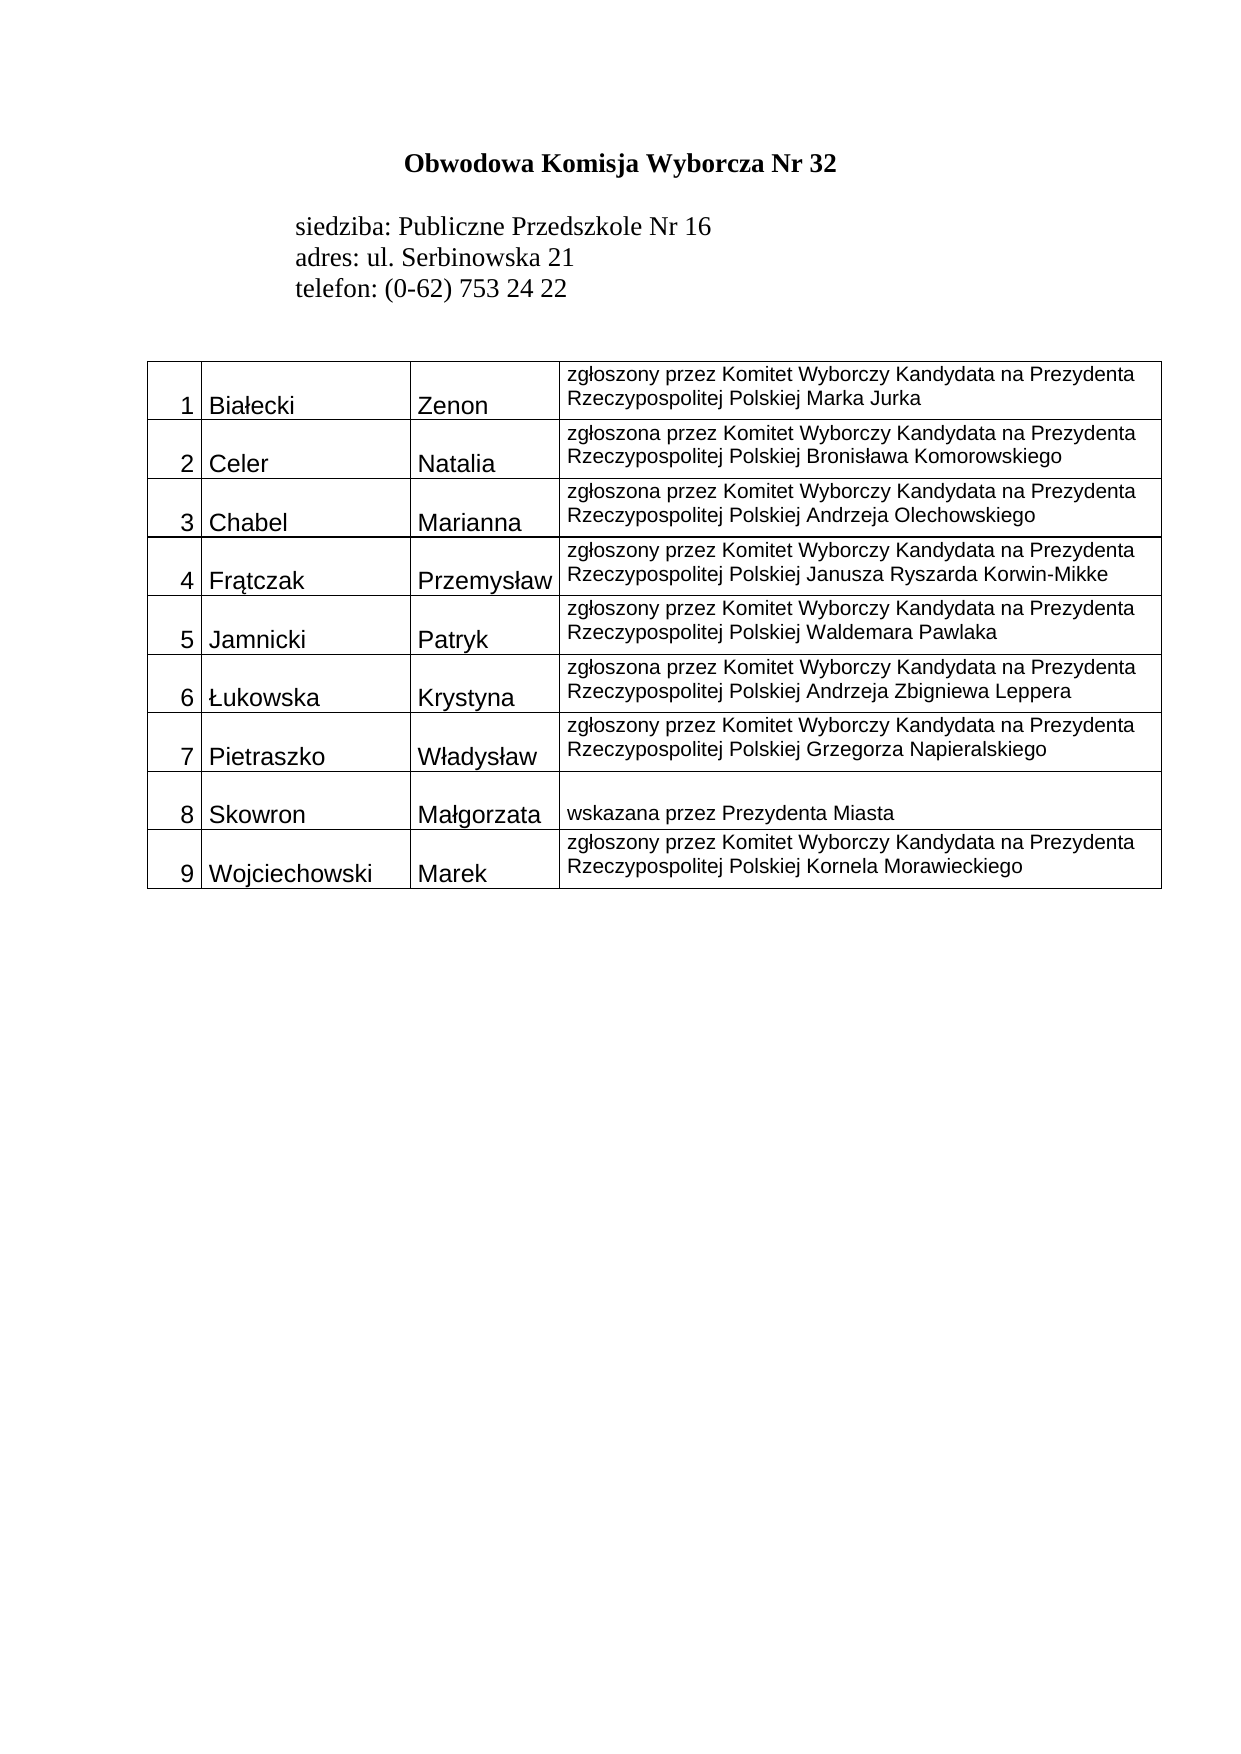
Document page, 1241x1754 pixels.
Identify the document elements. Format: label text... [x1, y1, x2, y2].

table_cell 3 [148, 479, 201, 536]
table_cell 2 [148, 420, 201, 478]
table_header 1 [148, 362, 201, 419]
table_cell Marek [411, 830, 559, 888]
table_cell Skowron [202, 772, 410, 829]
table_cell 9 [148, 830, 201, 888]
table_cell Łukowska [202, 655, 410, 712]
table_cell Patryk [411, 596, 559, 653]
text adres: ul. Serbinowska 21 [148, 241, 1093, 272]
table_cell Pietraszko [202, 713, 410, 771]
table_header Zenon [411, 362, 559, 419]
table_cell Władysław [411, 713, 559, 771]
table_cell Marianna [411, 479, 559, 536]
table_cell Wojciechowski [202, 830, 410, 888]
table_header zgłoszony przez Komitet Wyborczy Kandydata na Prezydenta Rzeczypospolitej Polskiej Marka Jurka [560, 362, 1161, 419]
table_cell Chabel [202, 479, 410, 536]
table_cell 7 [148, 713, 201, 771]
table_cell 4 [148, 538, 201, 595]
table_cell zgłoszony przez Komitet Wyborczy Kandydata na Prezydenta Rzeczypospolitej Polskiej Grzegorza Napieralskiego [560, 713, 1161, 771]
table_cell zgłoszony przez Komitet Wyborczy Kandydata na Prezydenta Rzeczypospolitej Polskiej Kornela Morawieckiego [560, 830, 1161, 888]
text Obwodowa Komisja Wyborcza Nr 32 [148, 148, 1093, 179]
table_cell 8 [148, 772, 201, 829]
table_cell Natalia [411, 420, 559, 478]
table_cell Celer [202, 420, 410, 478]
table_cell 6 [148, 655, 201, 712]
text siedziba: Publiczne Przedszkole Nr 16 [295, 210, 1093, 241]
table_cell Frątczak [202, 538, 410, 595]
table_cell zgłoszony przez Komitet Wyborczy Kandydata na Prezydenta Rzeczypospolitej Polskiej Janusza Ryszarda Korwin-Mikke [560, 538, 1161, 595]
table_cell zgłoszona przez Komitet Wyborczy Kandydata na Prezydenta Rzeczypospolitej Polskiej Andrzeja Zbigniewa Leppera [560, 655, 1161, 712]
table_cell zgłoszona przez Komitet Wyborczy Kandydata na Prezydenta Rzeczypospolitej Polskiej Andrzeja Olechowskiego [560, 479, 1161, 536]
table_cell Przemysław [411, 538, 559, 595]
table_cell zgłoszona przez Komitet Wyborczy Kandydata na Prezydenta Rzeczypospolitej Polskiej Bronisława Komorowskiego [560, 420, 1161, 478]
text telefon: (0-62) 753 24 22 [221, 272, 1093, 303]
table_cell Małgorzata [411, 772, 559, 829]
table_cell Jamnicki [202, 596, 410, 653]
table_header Białecki [202, 362, 410, 419]
table_cell Krystyna [411, 655, 559, 712]
table_cell zgłoszony przez Komitet Wyborczy Kandydata na Prezydenta Rzeczypospolitej Polskiej Waldemara Pawlaka [560, 596, 1161, 653]
table_cell 5 [148, 596, 201, 653]
table_cell wskazana przez Prezydenta Miasta [560, 772, 1161, 829]
